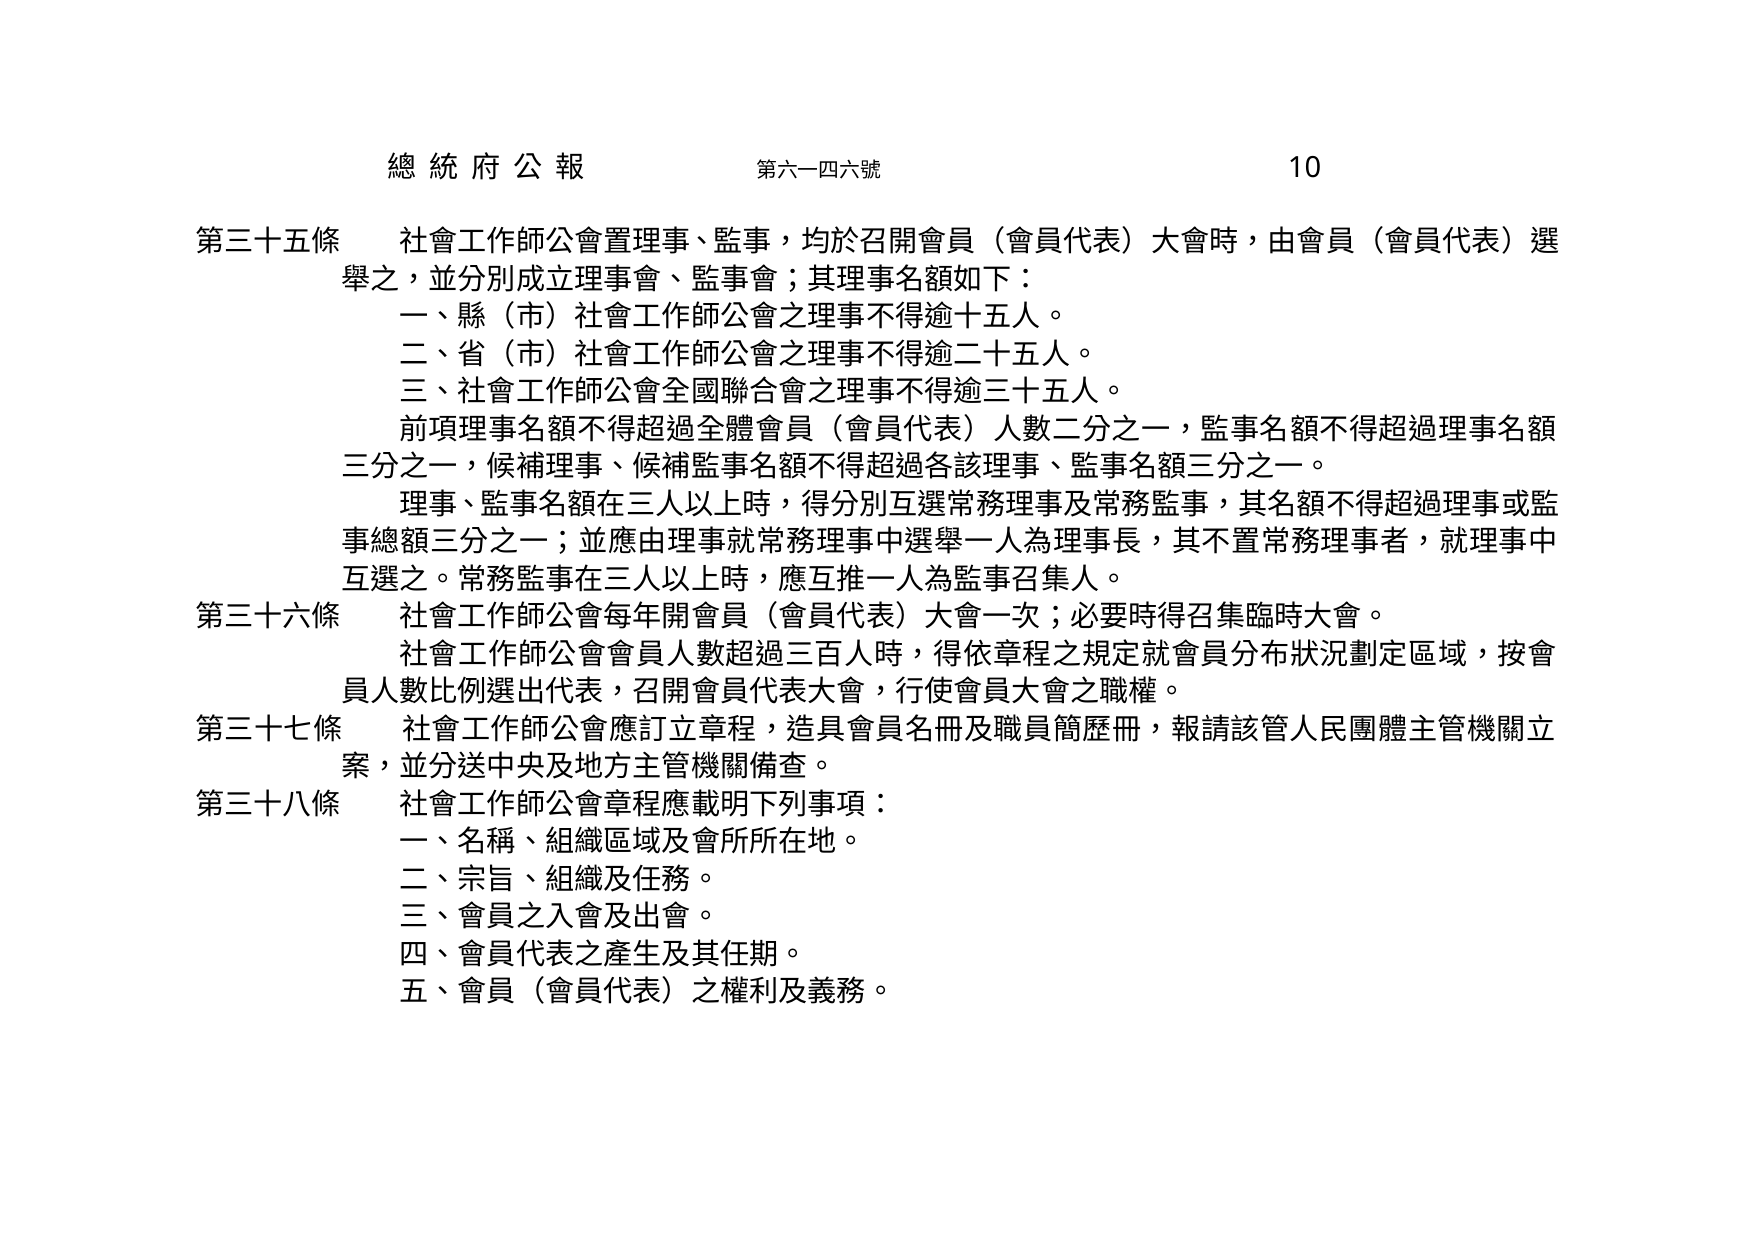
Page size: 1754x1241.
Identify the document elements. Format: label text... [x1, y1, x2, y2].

text 二、宗旨、組織及任務。 [399, 859, 1559, 897]
text 第三十五條 社會工作師公會置理事、監事，均於召開會員（會員代表）大會時，由會員（會員代表）選舉之，並分別成立理事會、監事會；其理事名額如下： [195, 222, 1559, 297]
text 二、省（市）社會工作師公會之理事不得逾二十五人。 [399, 334, 1559, 372]
text 一、名稱、組織區域及會所所在地。 [399, 822, 1559, 859]
text 四、會員代表之產生及其任期。 [399, 934, 1559, 972]
text 一、縣（市）社會工作師公會之理事不得逾十五人。 [399, 297, 1559, 334]
text 理事、監事名額在三人以上時，得分別互選常務理事及常務監事，其名額不得超過理事或監事總額三分之一；並應由理事就常務理事中選舉一人為理事長，其不置常務理事者，就理事中互選之。常務監事在三人以上時，應互推一人為監事召集人。 [341, 484, 1559, 597]
text 社會工作師公會會員人數超過三百人時，得依章程之規定就會員分布狀況劃定區域，按會員人數比例選出代表，召開會員代表大會，行使會員大會之職權。 [341, 634, 1559, 709]
text 第三十七條 社會工作師公會應訂立章程，造具會員名冊及職員簡歷冊，報請該管人民團體主管機關立案，並分送中央及地方主管機關備查。 [195, 709, 1559, 784]
text 三、會員之入會及出會。 [399, 897, 1559, 934]
text 第三十八條 社會工作師公會章程應載明下列事項： [195, 784, 1559, 822]
text 五、會員（會員代表）之權利及義務。 [399, 972, 1559, 1009]
text 前項理事名額不得超過全體會員（會員代表）人數二分之一，監事名額不得超過理事名額三分之一，候補理事、候補監事名額不得超過各該理事、監事名額三分之一。 [341, 409, 1559, 484]
text 三、社會工作師公會全國聯合會之理事不得逾三十五人。 [399, 372, 1559, 409]
text 第三十六條 社會工作師公會每年開會員（會員代表）大會一次；必要時得召集臨時大會。 [195, 597, 1559, 634]
